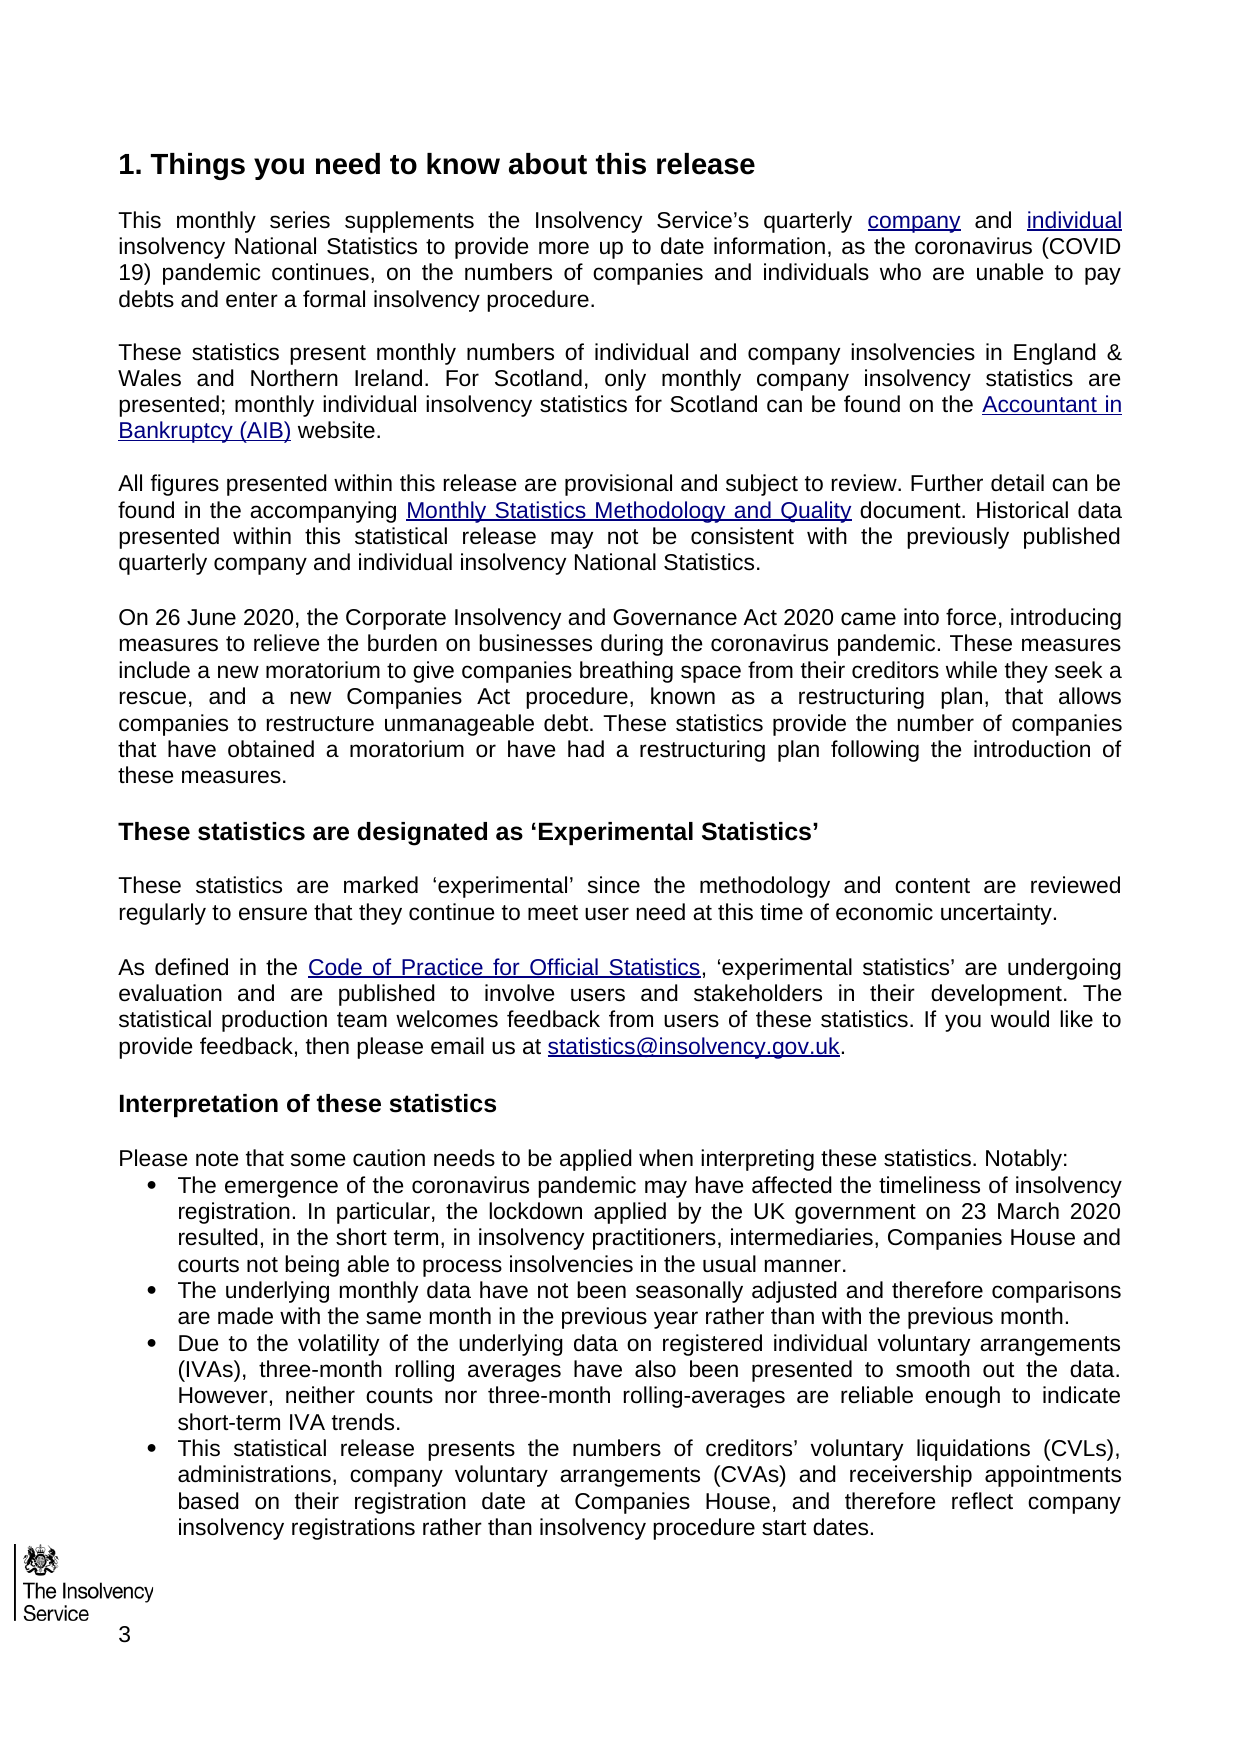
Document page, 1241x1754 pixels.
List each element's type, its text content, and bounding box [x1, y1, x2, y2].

list The emergence of the coronavirus pandemic may have affected the timeliness of insolvency registration. In particular, the lockdown applied by the UK government on 23 March 2020 resulted, in the short term, in insolvency practitioners, intermediaries, Companies House and courts not being able to process insolvencies in the usual manner. [148, 1172, 1122, 1277]
text These statistics are designated as ‘Experimental Statistics’ [118, 817, 1122, 846]
subtitle 1. Things you need to know about this release [118, 147, 1122, 180]
text Interpretation of these statistics [118, 1085, 1122, 1119]
list This statistical release presents the numbers of creditors’ voluntary liquidations (CVLs), administrations, company voluntary arrangements (CVAs) and receivership appointments based on their registration date at Companies House, and therefore reflect company insolvency registrations rather than insolvency procedure start dates. [148, 1435, 1122, 1541]
list Due to the volatility of the underlying data on registered individual voluntary arrangements (IVAs), three-month rolling averages have also been presented to smooth out the data. However, neither counts nor three-month rolling-averages are reliable enough to indicate short-term IVA trends. [148, 1330, 1122, 1435]
text These statistics present monthly numbers of individual and company insolvencies in England & Wales and Northern Ireland. For Scotland, only monthly company insolvency statistics are presented; monthly individual insolvency statistics for Scotland can be found on the Accountant in Bankruptcy (AIB) website. [118, 338, 1122, 444]
text These statistics are marked ‘experimental’ since the methodology and content are reviewed regularly to ensure that they continue to meet user need at this time of economic uncertainty. [118, 872, 1122, 925]
text As defined in the Code of Practice for Official Statistics, ‘experimental statistics’ are undergoing evaluation and are published to involve users and stakeholders in their development. The statistical production team welcomes feedback from users of these statistics. If you would like to provide feedback, then please email us at statistics@insolvency.gov.uk. [118, 953, 1122, 1059]
text Please note that some caution needs to be applied when interpreting these statistics. Notably: [118, 1145, 1122, 1172]
text This monthly series supplements the Insolvency Service’s quarterly company and individual insolvency National Statistics to provide more up to date information, as the coronavirus (COVID 19) pandemic continues, on the numbers of companies and individuals who are unable to pay debts and enter a formal insolvency procedure. [118, 207, 1122, 312]
list The underlying monthly data have not been seasonally adjusted and therefore comparisons are made with the same month in the previous year rather than with the previous month. [148, 1277, 1122, 1330]
text On 26 June 2020, the Corporate Insolvency and Governance Act 2020 came into force, introducing measures to relieve the burden on businesses during the coronavirus pandemic. These measures include a new moratorium to give companies breathing space from their creditors while they seek a rescue, and a new Companies Act procedure, known as a restructuring plan, that allows companies to restructure unmanageable debt. These statistics provide the number of companies that have obtained a moratorium or have had a restructuring plan following the introduction of these measures. [118, 604, 1122, 788]
text All figures presented within this release are provisional and subject to review. Further detail can be found in the accompanying Monthly Statistics Methodology and Quality document. Historical data presented within this statistical release may not be consistent with the previously published quarterly company and individual insolvency National Statistics. [118, 470, 1122, 576]
